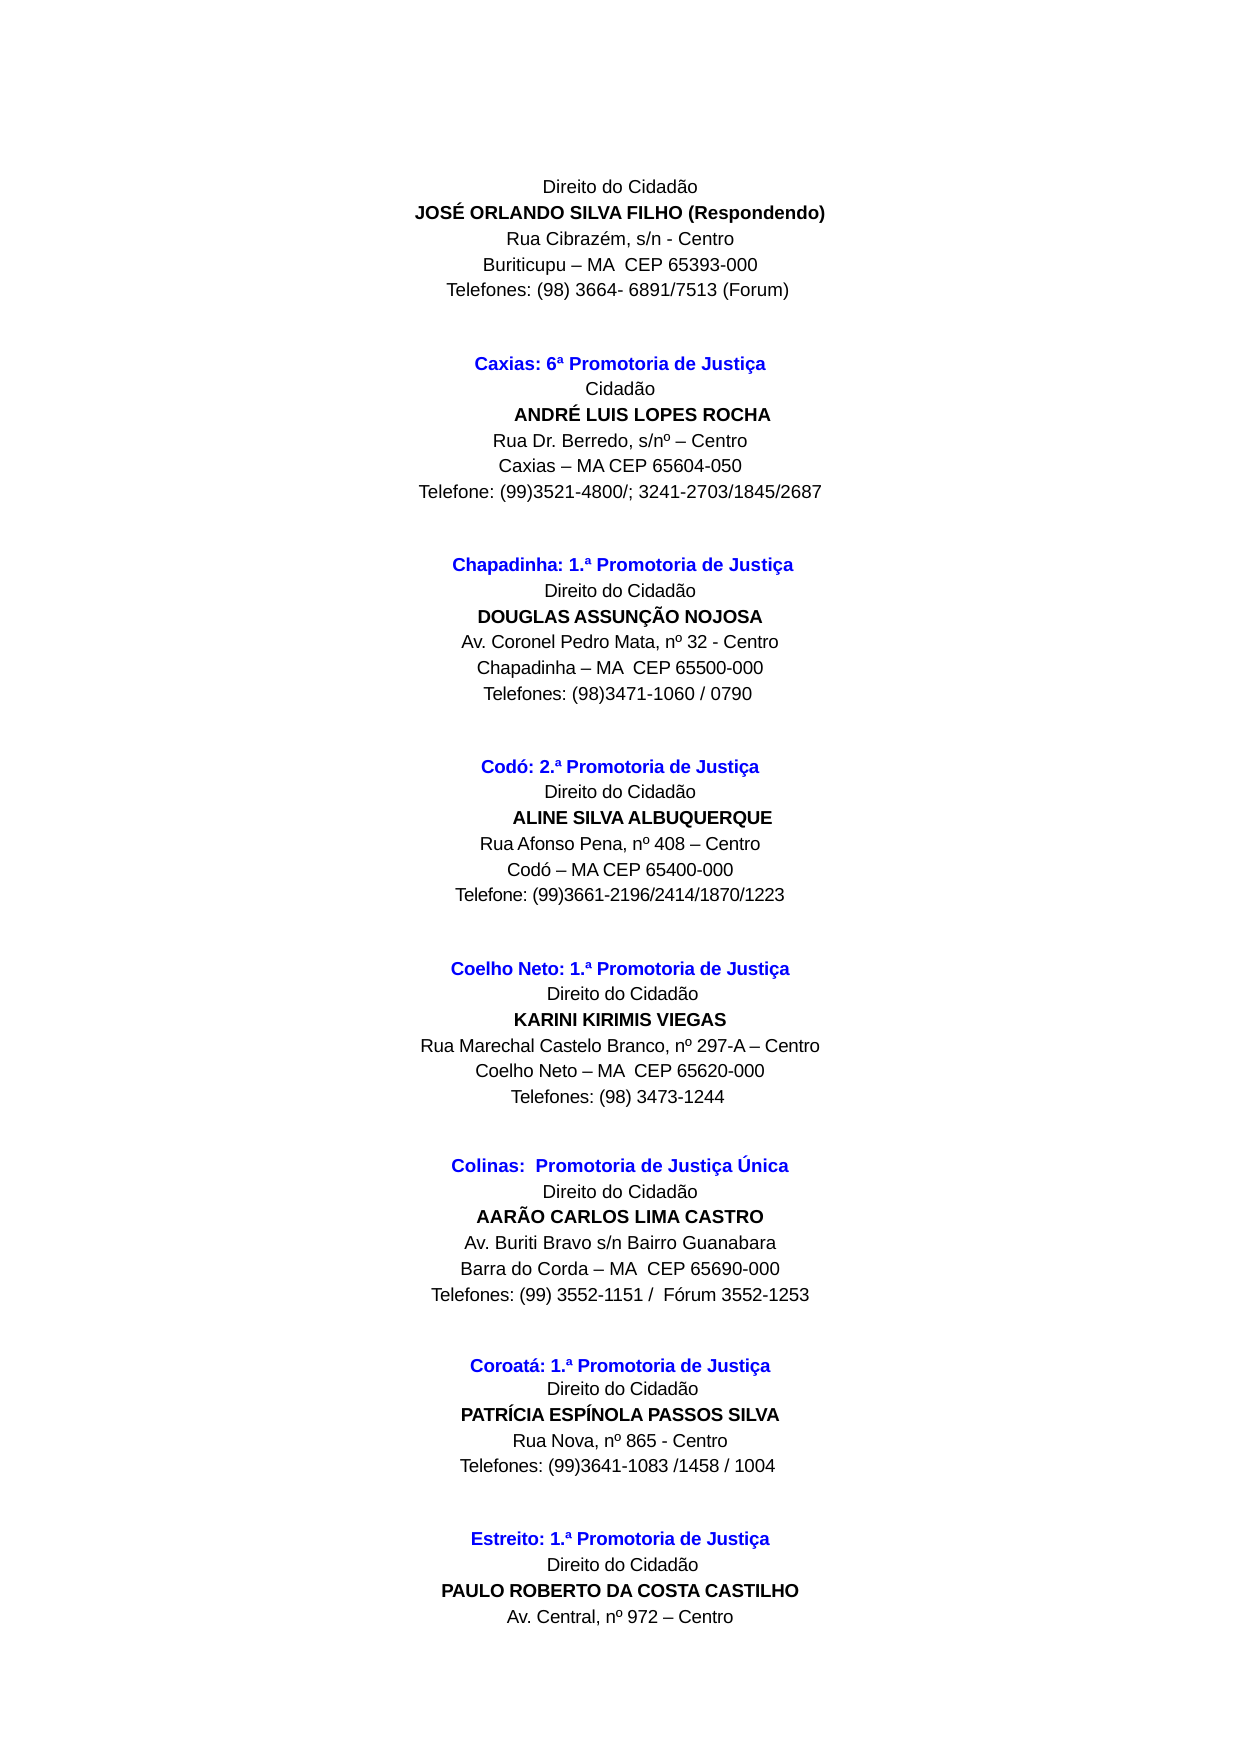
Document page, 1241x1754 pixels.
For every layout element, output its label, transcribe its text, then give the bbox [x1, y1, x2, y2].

text Codó – MA CEP 65400-000 [118, 858, 1122, 880]
text Colinas: Promotoria de Justiça Única [118, 1155, 1122, 1176]
text Telefones: (99) 3552-1151 / Fórum 3552-1253 [118, 1283, 1122, 1305]
text Coelho Neto: 1.ª Promotoria de Justiça [118, 957, 1122, 979]
text Rua Marechal Castelo Branco, nº 297-A – Centro [118, 1034, 1122, 1056]
text Caxias – MA CEP 65604-050 [118, 455, 1122, 477]
text PATRÍCIA ESPÍNOLA PASSOS SILVA [118, 1404, 1122, 1425]
text Cidadão [118, 378, 1122, 399]
text Av. Buriti Bravo s/n Bairro Guanabara [118, 1232, 1122, 1253]
text Coroatá: 1.ª Promotoria de Justiça [118, 1354, 1122, 1376]
subtitle ANDRÉ LUIS LOPES ROCHA [118, 404, 1122, 425]
text Direito do Cidadão [118, 580, 1122, 601]
text JOSÉ ORLANDO SILVA FILHO (Respondendo) [118, 202, 1122, 224]
text Direito do Cidadão [118, 983, 1122, 1004]
text Rua Afonso Pena, nº 408 – Centro [118, 833, 1122, 854]
text Codó: 2.ª Promotoria de Justiça [118, 756, 1122, 777]
text Telefone: (99)3661-2196/2414/1870/1223 [118, 884, 1122, 906]
text Chapadinha – MA CEP 65500-000 [118, 657, 1122, 678]
text Direito do Cidadão [118, 176, 1122, 198]
subtitle ALINE SILVA ALBUQUERQUE [118, 807, 1122, 829]
text Direito do Cidadão [118, 1554, 1122, 1576]
text Chapadinha: 1.ª Promotoria de Justiça [118, 554, 1122, 576]
text Rua Dr. Berredo, s/nº – Centro [118, 429, 1122, 451]
text Rua Nova, nº 865 - Centro [118, 1429, 1122, 1451]
text Rua Cibrazém, s/n - Centro [118, 228, 1122, 249]
text DOUGLAS ASSUNÇÃO NOJOSA [118, 605, 1122, 627]
text PAULO ROBERTO DA COSTA CASTILHO [118, 1580, 1122, 1601]
text Av. Coronel Pedro Mata, nº 32 - Centro [118, 631, 1122, 653]
text Buriticupu – MA CEP 65393-000 [118, 253, 1122, 275]
text Telefone: (99)3521-4800/; 3241-2703/1845/2687 [118, 481, 1122, 502]
text Direito do Cidadão [118, 781, 1122, 803]
text Direito do Cidadão [118, 1181, 1122, 1202]
text Telefones: (98) 3664- 6891/7513 (Forum) [118, 279, 1122, 301]
text Caxias: 6ª Promotoria de Justiça [118, 352, 1122, 374]
text Av. Central, nº 972 – Centro [118, 1605, 1122, 1627]
text Telefones: (99)3641-1083 /1458 / 1004 [118, 1455, 1122, 1477]
text Estreito: 1.ª Promotoria de Justiça [118, 1528, 1122, 1550]
text AARÃO CARLOS LIMA CASTRO [118, 1206, 1122, 1228]
text Barra do Corda – MA CEP 65690-000 [118, 1258, 1122, 1279]
text Coelho Neto – MA CEP 65620-000 [118, 1060, 1122, 1082]
text KARINI KIRIMIS VIEGAS [118, 1009, 1122, 1030]
text Telefones: (98) 3473-1244 [118, 1086, 1122, 1107]
text Direito do Cidadão [118, 1378, 1122, 1399]
text Telefones: (98)3471-1060 / 0790 [118, 683, 1122, 704]
